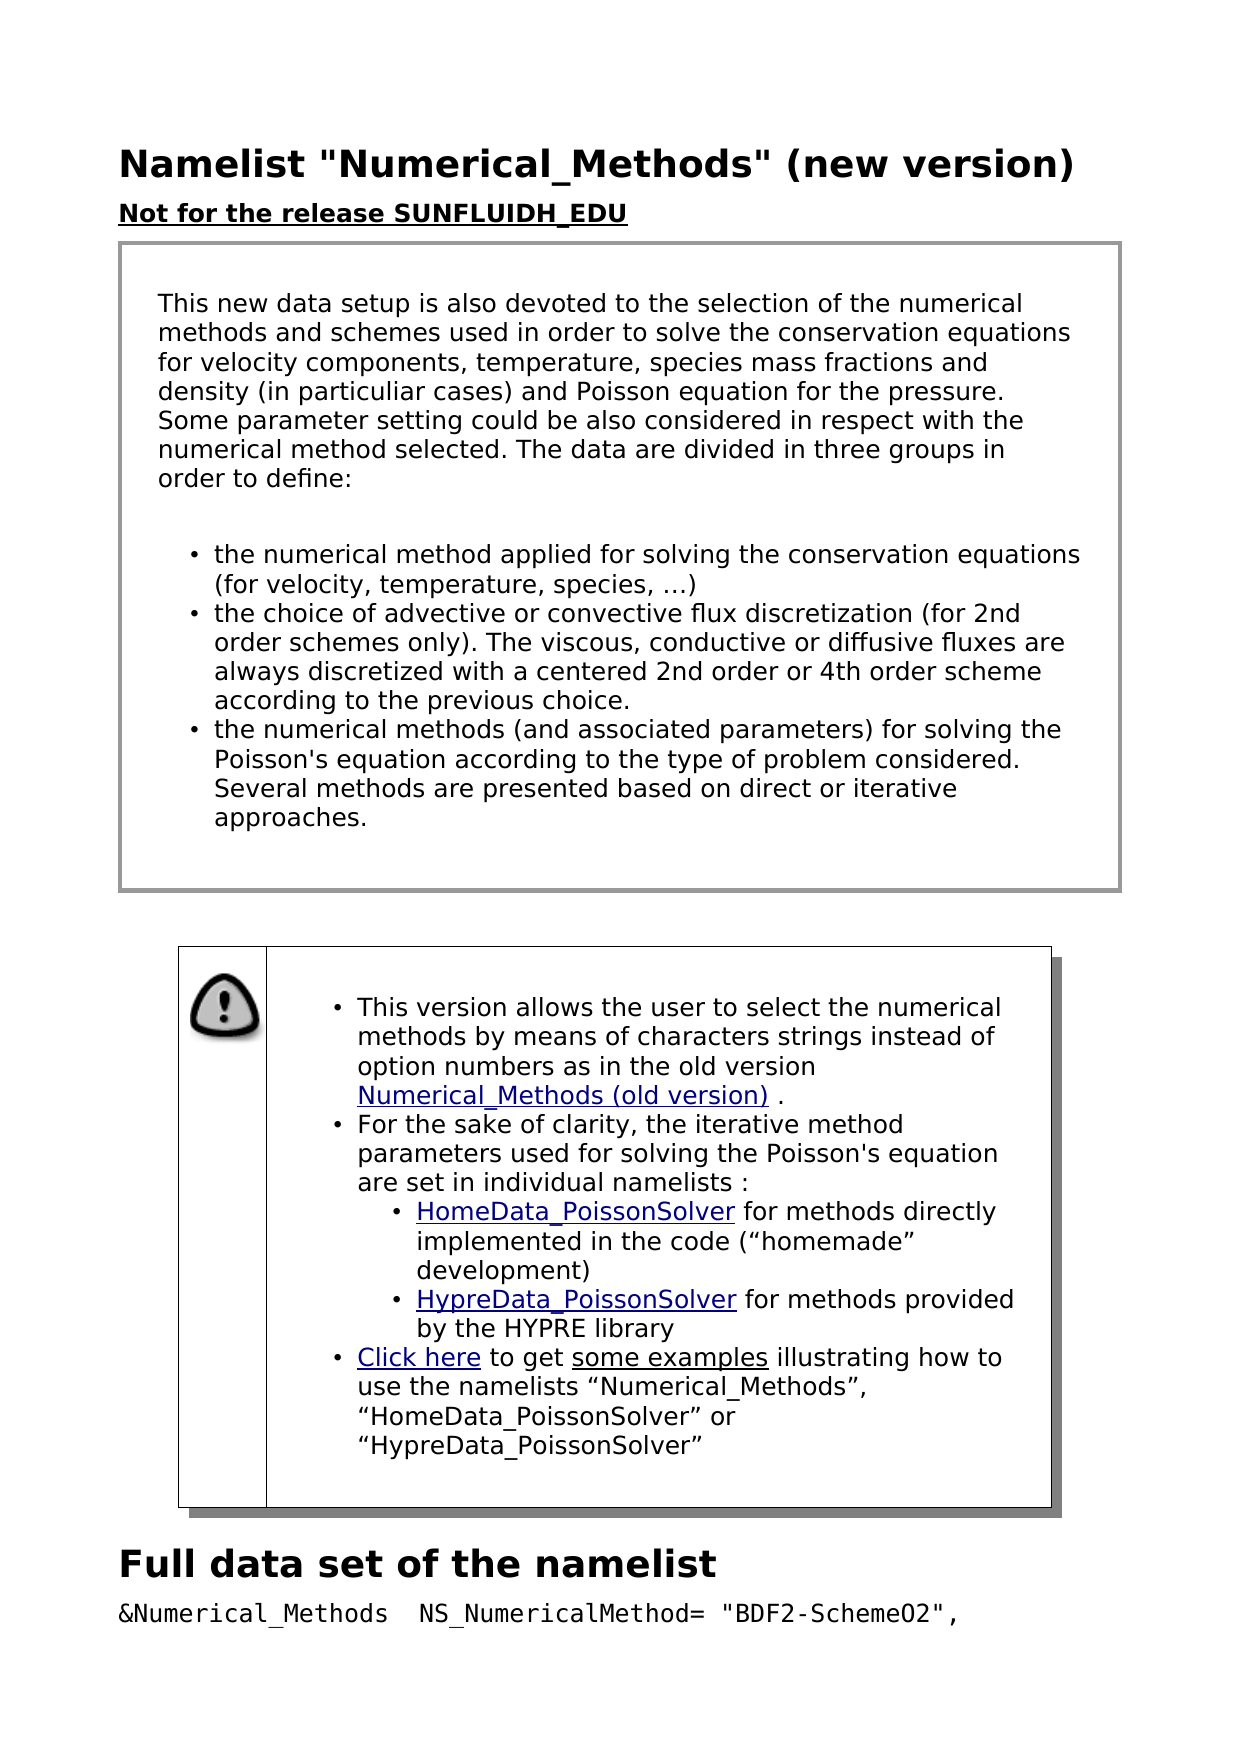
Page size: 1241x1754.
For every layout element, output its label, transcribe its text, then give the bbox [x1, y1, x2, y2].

text Not for the release SUNFLUIDH_EDU [118, 199, 1122, 228]
table_header This new data setup is also devoted to the selection of the numerical methods and schemes used in order to solve the conservation equations for velocity components, temperature, species mass fractions and density (in particuliar cases) and Poisson equation for the pressure. Some parameter setting could be also considered in respect with the numerical method selected. The data are divided in three groups in order to define: the numerical method applied for solving the conservation equations (for velocity, temperature, species, …) the choice of advective or convective flux discretization (for 2nd order schemes only). The viscous, conductive or diffusive fluxes are always discretized with a centered 2nd order or 4th order scheme according to the previous choice. the numerical methods (and associated parameters) for solving the Poisson's equation according to the type of problem considered. Several methods are presented based on direct or iterative approaches. [122, 254, 1109, 879]
picture [190, 970, 266, 1045]
table_header This version allows the user to select the numerical methods by means of characters strings instead of option numbers as in the old version Numerical_Methods (old version) . For the sake of clarity, the iterative method parameters used for solving the Poisson's equation are set in individual namelists : HomeData_PoissonSolver for methods directly implemented in the code (“homemade” development) HypreData_PoissonSolver for methods provided by the HYPRE library Click here to get some examples illustrating how to use the namelists “Numerical_Methods”, “HomeData_PoissonSolver” or “HypreData_PoissonSolver” [267, 947, 1051, 1507]
table_header [179, 947, 266, 1507]
text &Numerical_Methods NS_NumericalMethod= "BDF2-SchemeO2", [118, 1599, 1122, 1628]
subtitle Full data set of the namelist [118, 1543, 1122, 1587]
subtitle Namelist "Numerical_Methods" (new version) [118, 143, 1122, 187]
